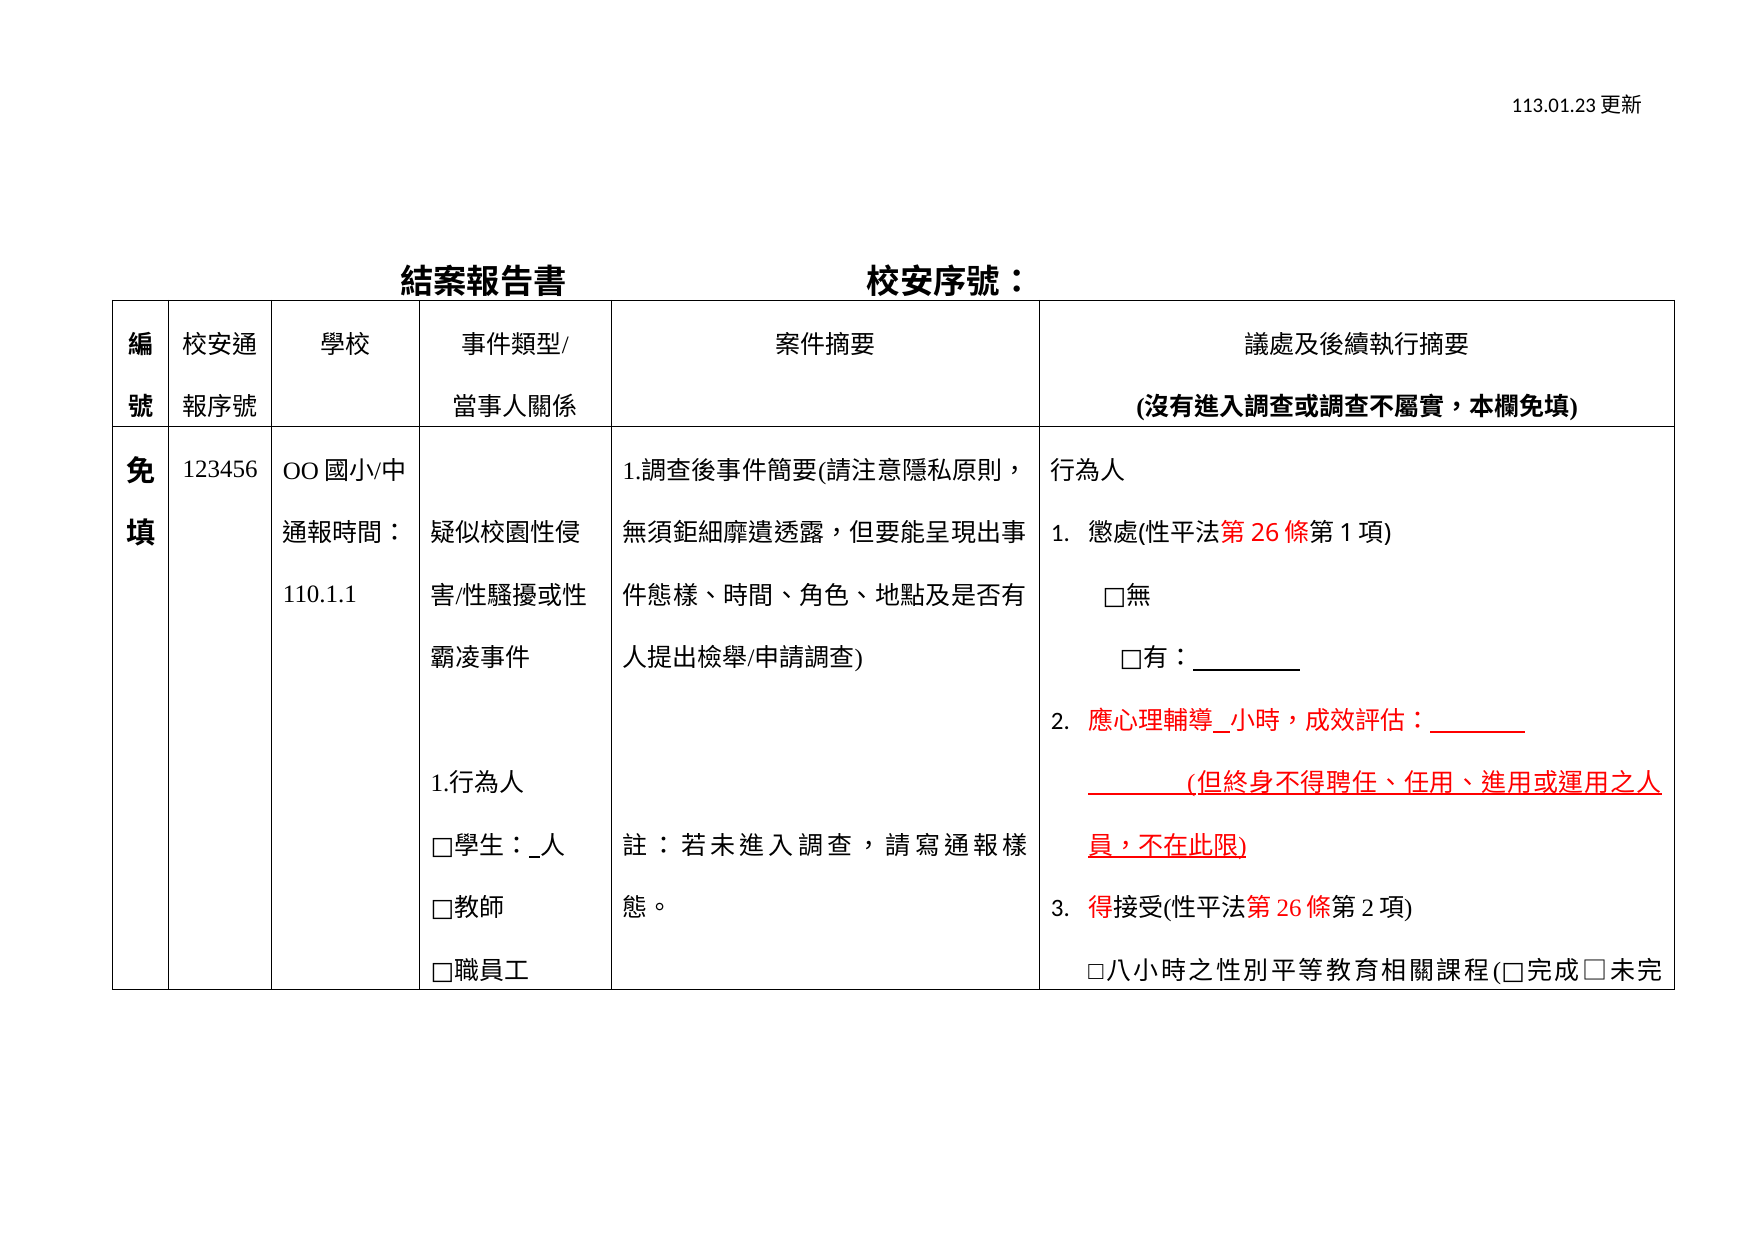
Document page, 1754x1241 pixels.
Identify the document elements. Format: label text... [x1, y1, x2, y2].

table_cell 123456 [169, 427, 271, 989]
table_cell 免填 [113, 427, 168, 989]
text 結案報告書 校安序號： [112, 237, 1341, 300]
table_cell 1.調查後事件簡要(請注意隱私原則，無須鉅細靡遺透露，但要能呈現出事件態樣、時間、角色、地點及是否有人提出檢舉/申請調查) 註：若未進入調查，請寫通報樣 態。 [612, 427, 1039, 989]
table_header 事件類型/ 當事人關係 [420, 301, 611, 426]
table_header 學校 [272, 301, 419, 426]
table_cell 行為人 懲處(性平法第26條第1項) □無 □有： 應心理輔導 小時，成效評估： (但終身不得聘任、任用、進用或運用之人員，不在此限) 得接受(性平法第26條第2項) □八小時之性別平等教育相關課程(□完成□未完 [1040, 427, 1674, 989]
table_header 案件摘要 [612, 301, 1039, 426]
table_cell OO國小/中 通報時間： 110.1.1 [272, 427, 419, 989]
table_header 議處及後續執行摘要 (沒有進入調查或調查不屬實，本欄免填) [1040, 301, 1674, 426]
table_header 校安通 報序號 [169, 301, 271, 426]
table_cell 疑似校園性侵害/性騷擾或性霸凌事件 1.行為人 □學生： 人 □教師 □職員工 [420, 427, 611, 989]
table_header 編號 [113, 301, 168, 426]
